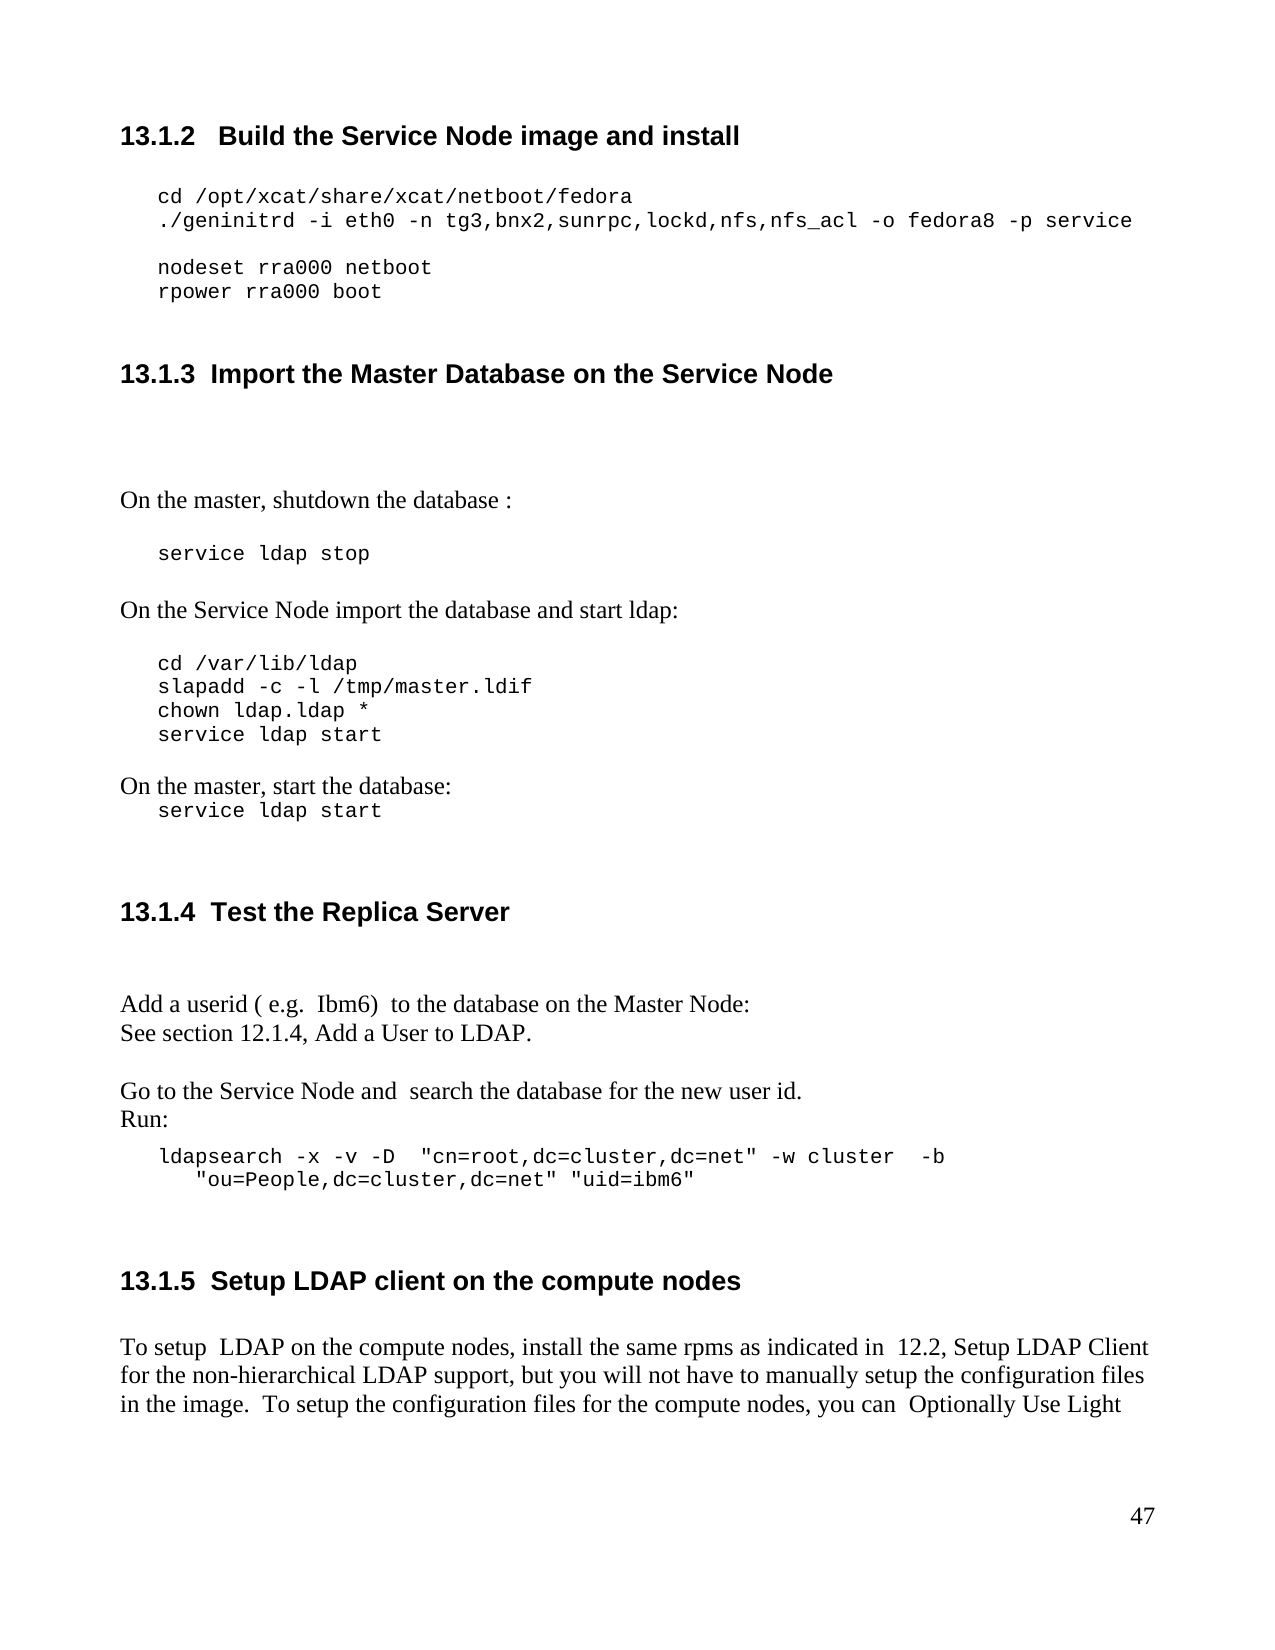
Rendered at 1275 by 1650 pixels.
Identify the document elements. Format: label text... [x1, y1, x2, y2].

text On the Service Node import the database and start ldap: [120, 595, 1155, 624]
text ldapsearch -x -v -D "cn=root,dc=cluster,dc=net" -w cluster -b "ou=People,dc=cluster,dc=net" "uid=ibm6" [157, 1146, 1155, 1193]
subtitle Setup LDAP client on the compute nodes [120, 1265, 1155, 1297]
text On the master, shutdown the database : [120, 485, 1155, 514]
text Run: [120, 1104, 1155, 1133]
text nodeset rra000 netboot [157, 257, 1155, 281]
text chown ldap.ldap * [157, 700, 1155, 724]
text service ldap start [157, 800, 1155, 823]
text cd /opt/xcat/share/xcat/netboot/fedora [157, 186, 1155, 210]
subtitle Test the Replica Server [120, 896, 1155, 927]
text Add a userid ( e.g. Ibm6) to the database on the Master Node: [120, 989, 1155, 1018]
text service ldap stop [157, 543, 1155, 567]
text On the master, start the database: [120, 771, 1155, 800]
subtitle Import the Master Database on the Service Node [120, 358, 1155, 389]
text rpower rra000 boot [157, 281, 1155, 304]
text To setup LDAP on the compute nodes, install the same rpms as indicated in 12.2, Setup LDAP Client for the non-hierarchical LDAP support, but you will not have to manually setup the configuration files in the image. To setup the configuration files for the compute nodes, you can Optionally Use Light [120, 1332, 1155, 1418]
text service ldap start [157, 724, 1155, 747]
text ./geninitrd -i eth0 -n tg3,bnx2,sunrpc,lockd,nfs,nfs_acl -o fedora8 -p service [157, 210, 1155, 233]
subtitle Build the Service Node image and install [120, 120, 1155, 151]
text cd /var/lib/ldap [120, 653, 1155, 676]
text slapadd -c -l /tmp/master.ldif [157, 676, 1155, 700]
text See section 12.1.4, Add a User to LDAP. [120, 1018, 1155, 1047]
text Go to the Service Node and search the database for the new user id. [120, 1076, 1155, 1104]
